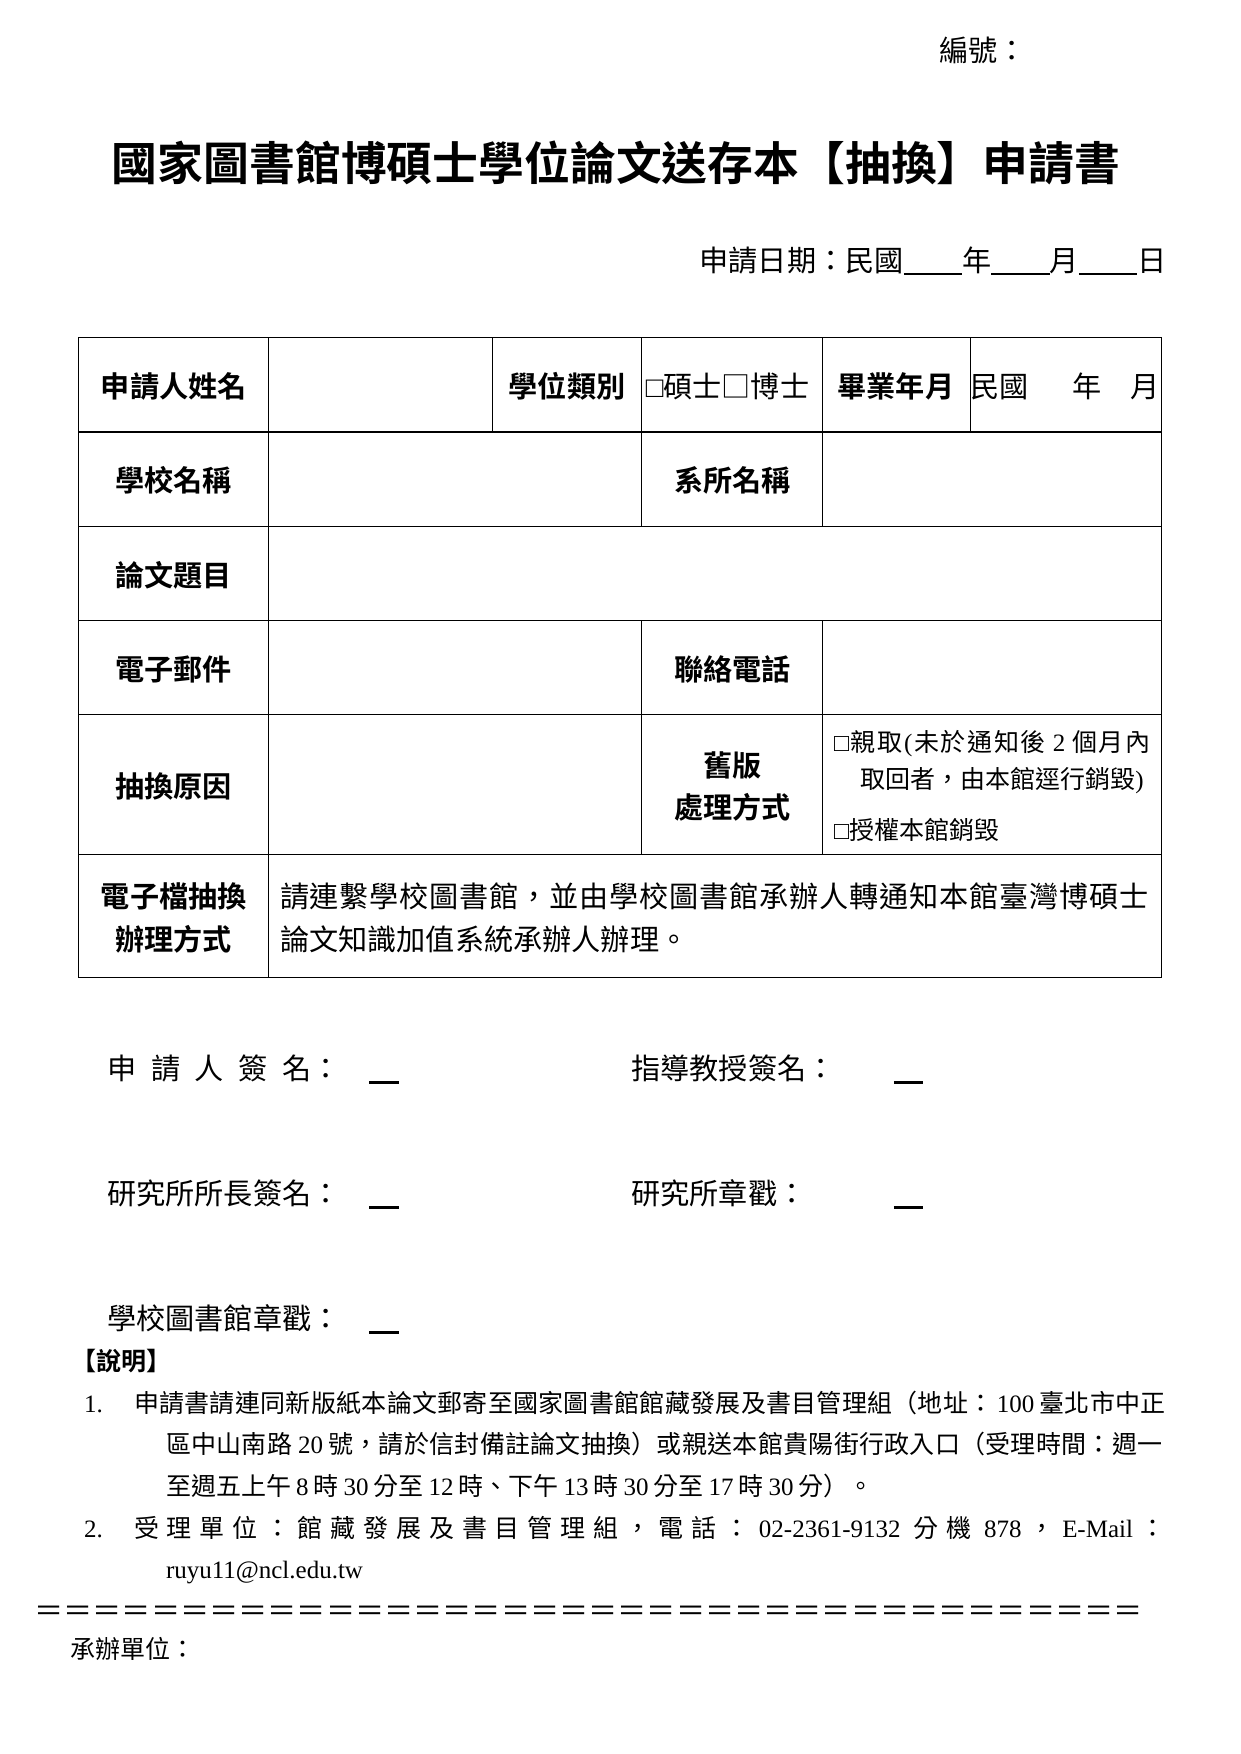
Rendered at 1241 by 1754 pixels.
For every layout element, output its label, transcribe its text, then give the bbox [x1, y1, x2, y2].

table_header 學位類別 [493, 338, 641, 431]
list 申請書請連同新版紙本論文郵寄至國家圖書館館藏發展及書目管理組（地址：100臺北市中正區中山南路20號，請於信封備註論文抽換）或親送本館貴陽街行政入口（受理時間：週一至週五上午8時30分至12時、下午13時30分至17時30分）。 [84, 1379, 1166, 1504]
table_cell [882, 1227, 1144, 1337]
table_header □碩士□博士 [642, 338, 822, 431]
table_cell 學校名稱 [79, 433, 268, 526]
table_cell 請連繫學校圖書館，並由學校圖書館承辦人轉通知本館臺灣博碩士論文知識加值系統承辦人辦理。 [269, 855, 1161, 977]
table_header 畢業年月 [823, 338, 970, 431]
table_cell 電子郵件 [79, 621, 268, 714]
table_cell 研究所所長簽名： [96, 1126, 358, 1227]
table_header 申 請 人 簽 名： [96, 1025, 358, 1126]
table_header 指導教授簽名： [620, 1025, 882, 1126]
table_cell [823, 433, 1161, 526]
text 國家圖書館博碩士學位論文送存本【抽換】申請書 [92, 87, 1140, 212]
table_cell [358, 1227, 620, 1337]
table_cell □親取(未於通知後2個月內取回者，由本館逕行銷毀) □授權本館銷毁 [823, 715, 1161, 854]
table_cell [269, 621, 641, 714]
text 申請日期：民國 年 月 日 [165, 237, 1166, 279]
table_cell [269, 527, 1161, 620]
table_cell [358, 1126, 620, 1227]
table_cell 電子檔抽換 辦理方式 [79, 855, 268, 977]
text 【說明】 [72, 1337, 1166, 1379]
table_header [269, 338, 492, 431]
table_cell 學校圖書館章戳： [96, 1227, 358, 1337]
text ＝＝＝＝＝＝＝＝＝＝＝＝＝＝＝＝＝＝＝＝＝＝＝＝＝＝＝＝＝＝＝＝＝＝＝＝＝＝ [34, 1587, 1203, 1629]
table_cell 抽換原因 [79, 715, 268, 854]
text 承辦單位： [71, 1629, 1159, 1666]
table_cell 聯絡電話 [642, 621, 822, 714]
table_cell 舊版 處理方式 [642, 715, 822, 854]
list 受理單位：館藏發展及書目管理組，電話：02-2361-9132分機878，E-Mail：ruyu11@ncl.edu.tw [84, 1504, 1166, 1587]
text 編號： [939, 27, 1116, 70]
table_header [358, 1025, 620, 1126]
table_cell 研究所章戳： [620, 1126, 882, 1227]
table_cell 系所名稱 [642, 433, 822, 526]
table_cell [882, 1126, 1144, 1227]
table_cell [269, 715, 641, 854]
text [934, 20, 1116, 86]
table_cell [620, 1227, 882, 1337]
table_cell [823, 621, 1161, 714]
table_cell 論文題目 [79, 527, 268, 620]
table_cell [269, 433, 641, 526]
table_header 申請人姓名 [79, 338, 268, 431]
table_header [882, 1025, 1144, 1126]
table_header 民國 年 月 [971, 338, 1161, 431]
